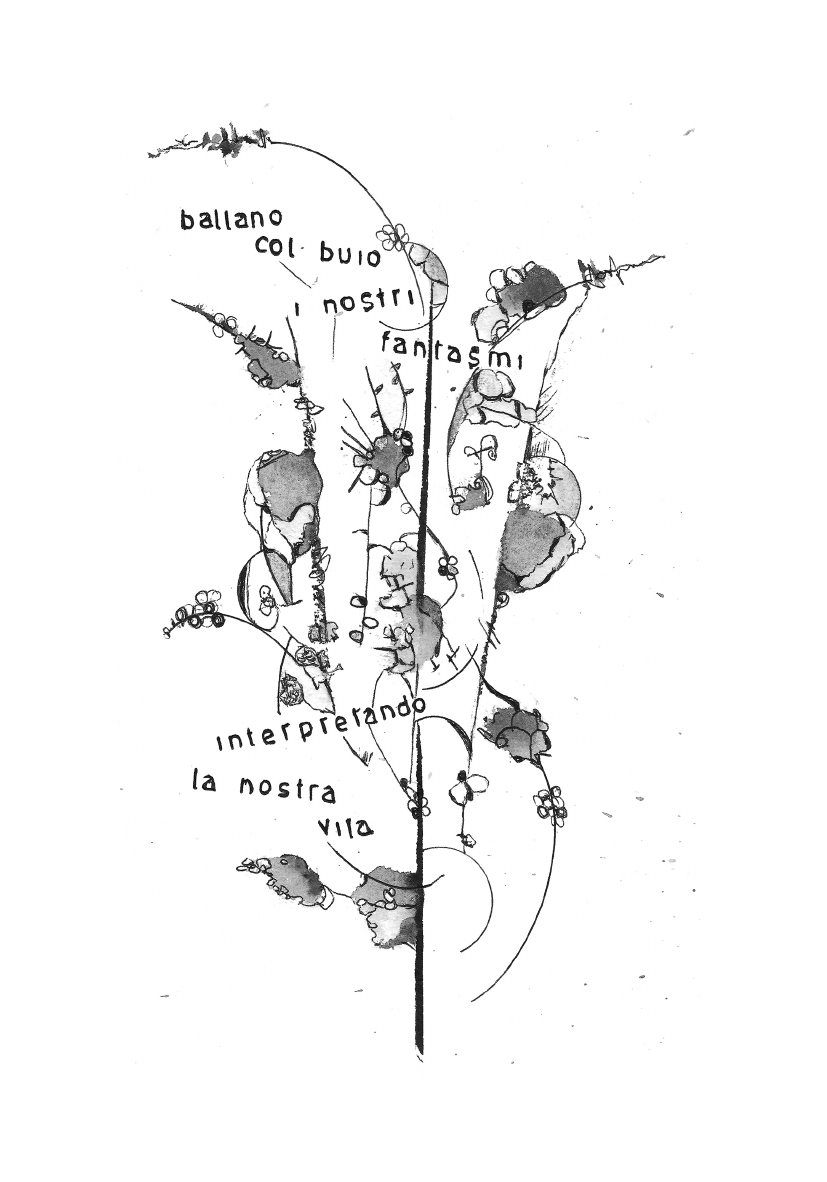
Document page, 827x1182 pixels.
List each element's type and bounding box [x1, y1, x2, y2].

picture [112, 102, 704, 1076]
